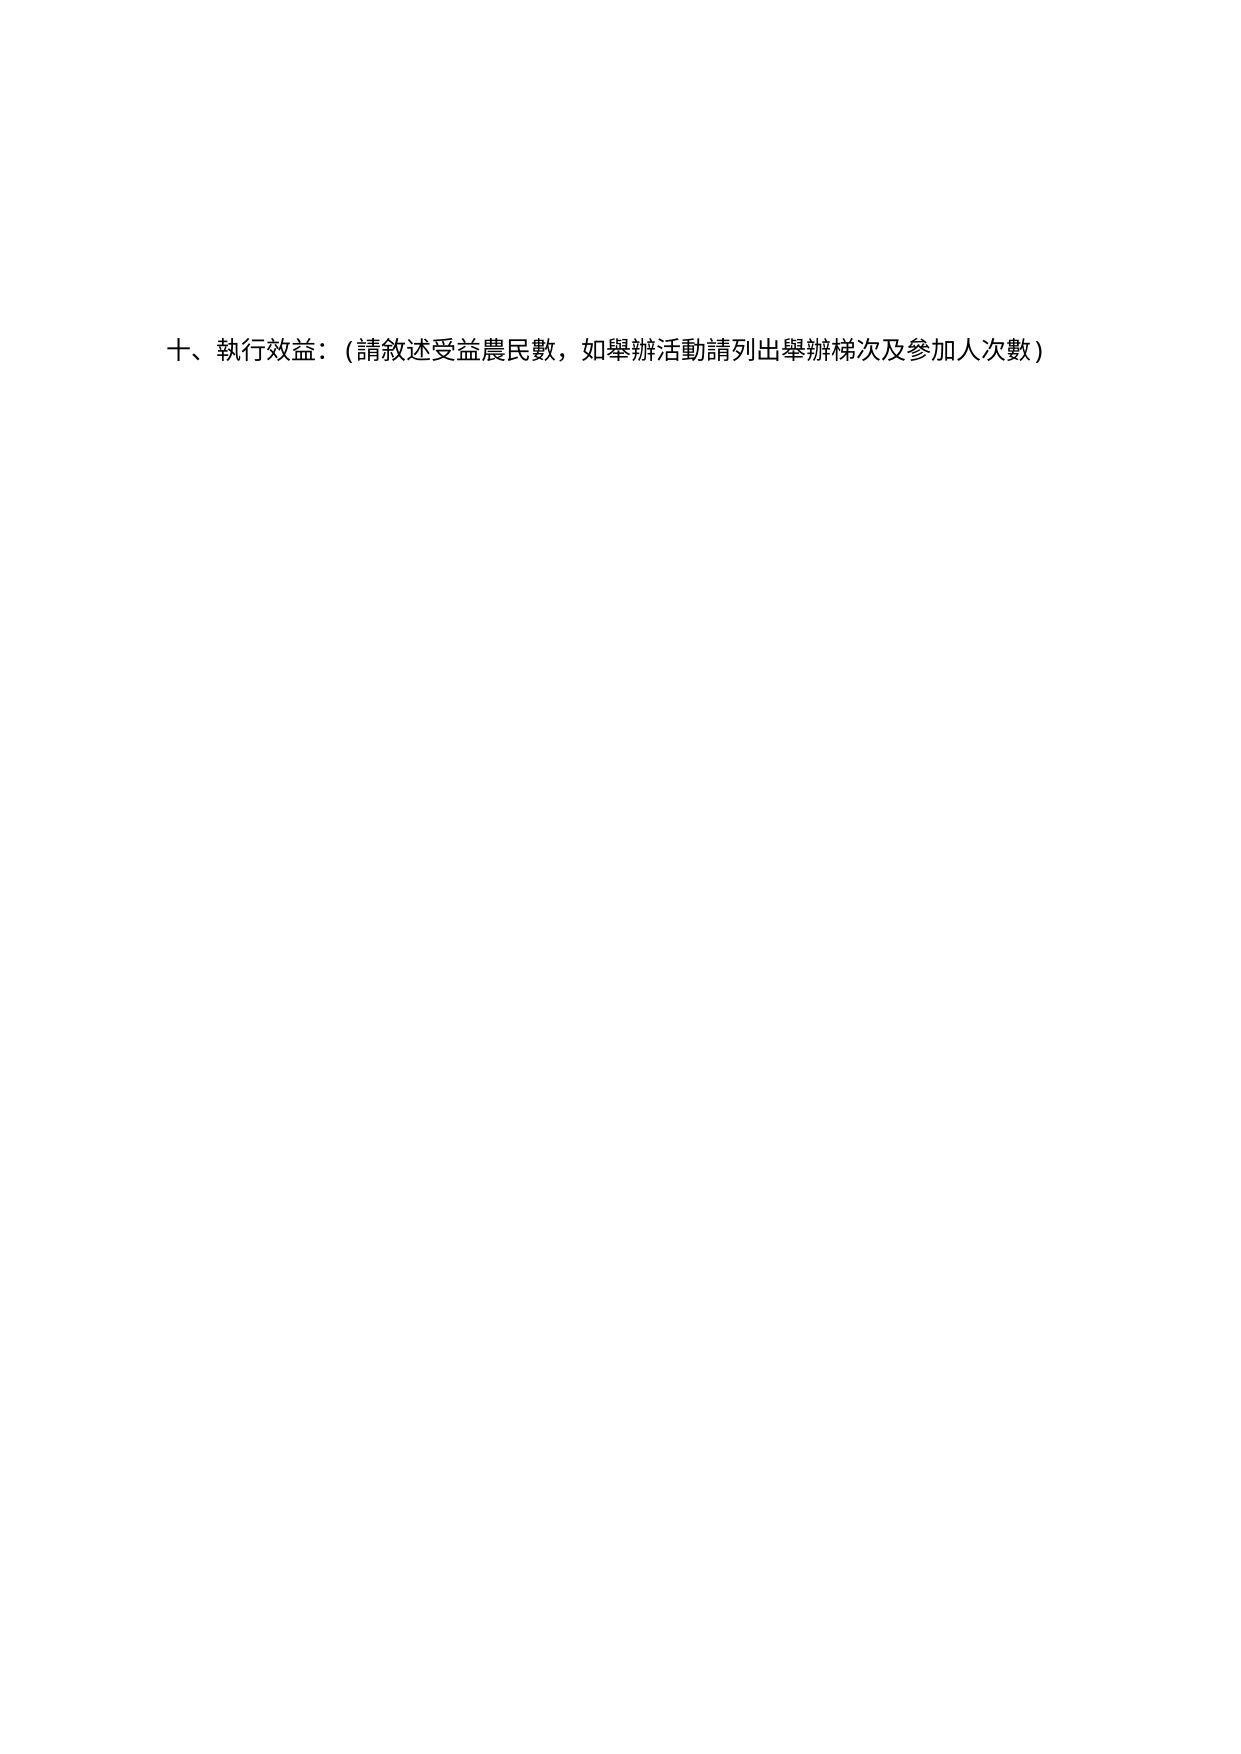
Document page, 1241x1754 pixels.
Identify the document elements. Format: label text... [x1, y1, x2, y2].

text 十、執行效益：(請敘述受益農民數，如舉辦活動請列出舉辦梯次及參加人次數) [166, 331, 1092, 367]
